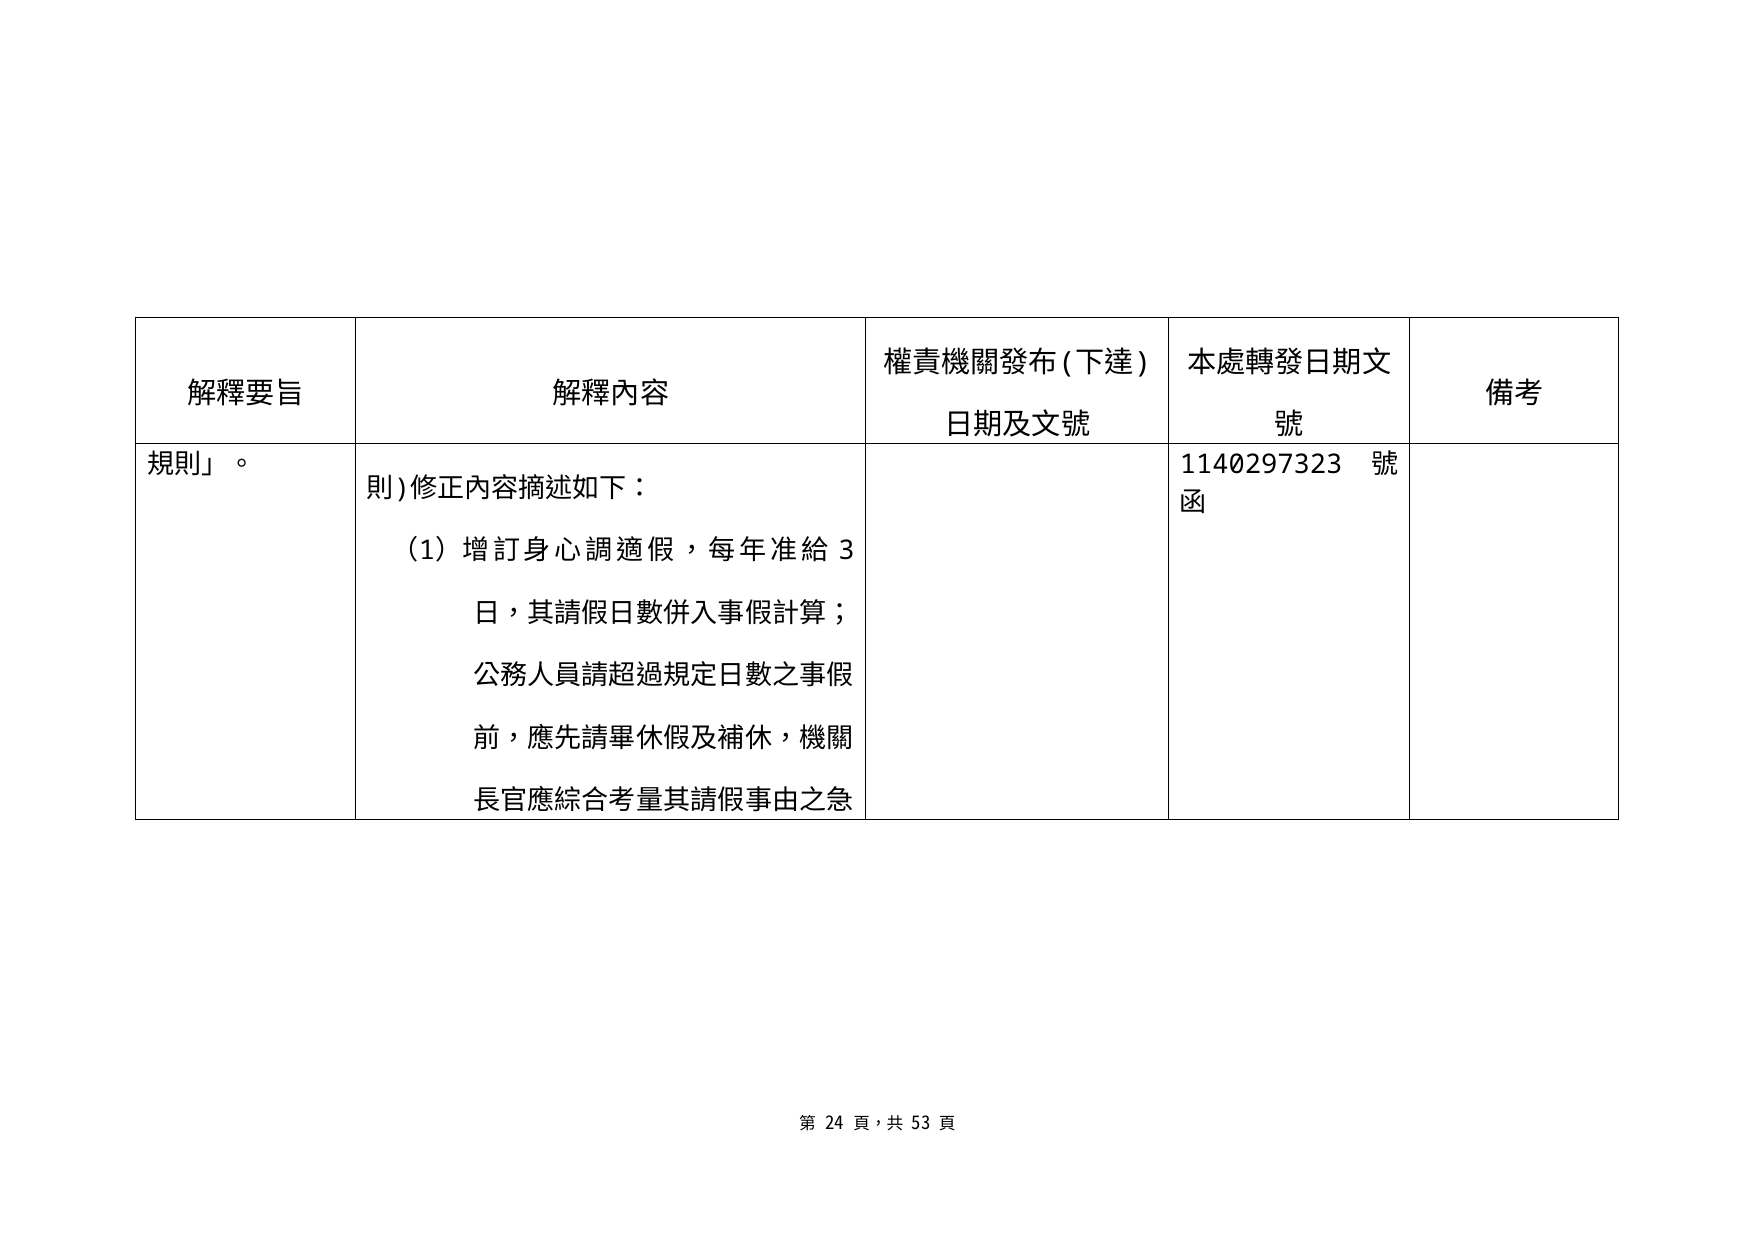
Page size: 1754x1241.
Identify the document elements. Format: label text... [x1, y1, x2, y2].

table_header 解釋內容 [356, 318, 865, 443]
table_cell [1410, 444, 1618, 819]
table_header 本處轉發日期文號 [1169, 318, 1409, 443]
table_cell 規則」。 [136, 444, 355, 819]
table_header 解釋要旨 [136, 318, 355, 443]
table_header 權責機關發布(下達) 日期及文號 [866, 318, 1168, 443]
table_cell 本次公務人員請假規則(以下簡稱請假規則)修正內容摘述如下： 增訂身心調適假，每年准給3日，其請假日數併入事假計算；公務人員請超過規定日數之事假前，應先請畢休假及補休，機關長官應綜合考量其請假事由之急迫性、必要性及全年上班日數之合理性，審慎決定。（修正條文第3條） 將機關長官核准延長之病假稱為延長病假；公務人員請延長病假前應請畢之假別包含補休；依第4條第5款規定所請公假修正文字為因公傷病請公假。（修正條文第3、5、15條） 調整部分公假規定之款次並酌修內容；將因公傷病定義為具公務人員退休資遣撫卹法第21條第2項所列情事之一；將依其他法規所定之公假，增列為請假規則所定公假事由。（修正條文第4條） 將留職停薪之復職修正文字為回職復薪。（修正條文第6、8條） 酌修2月以後到職之初任人員，其到職次年1月之休假日數計算表述方式；明定公務人員所具各類服務年資得採計為休假年資之範圍。（修正條文第7條） 公務人員退離再任年資未銜接者及留職停薪後回職復薪者休假日數計算方式；依公務人員留職停薪辦法第5條第1項第1款至第3款（按：指育嬰、育孫、與收養兒童先行共同生活期間）規定留職停薪後回職復薪者視為年資銜接，接續核給休假；公務人員以外其他受有俸（薪）給之文職公務員、公營事業機構純勞工以外之人員、公立學校教育人員及志願役軍職人員，轉任公務人員當年度得以其年資按在職月數比例核給休假。（修正條文第8條） 公務人員未具休假3日資格者，每年給予休假3日。（修正條文第10條） 延長病假或因公傷病之公假，其請假及銷假時之檢證採層級化規範；酌修請娩假 、流產假、陪產檢及陪產假、骨髓捐贈或器官捐贈假及2日以上之病假或因安胎事由申請2日以上其他假別之假，其檢證規定。（修正條文第11條） 請假規則施行日期由考試院會同行政院定之。(修正條文第19條) [356, 444, 865, 819]
table_cell 1140297323號函 [1169, 444, 1409, 819]
table_header 備考 [1410, 318, 1618, 443]
table_cell [866, 444, 1168, 819]
